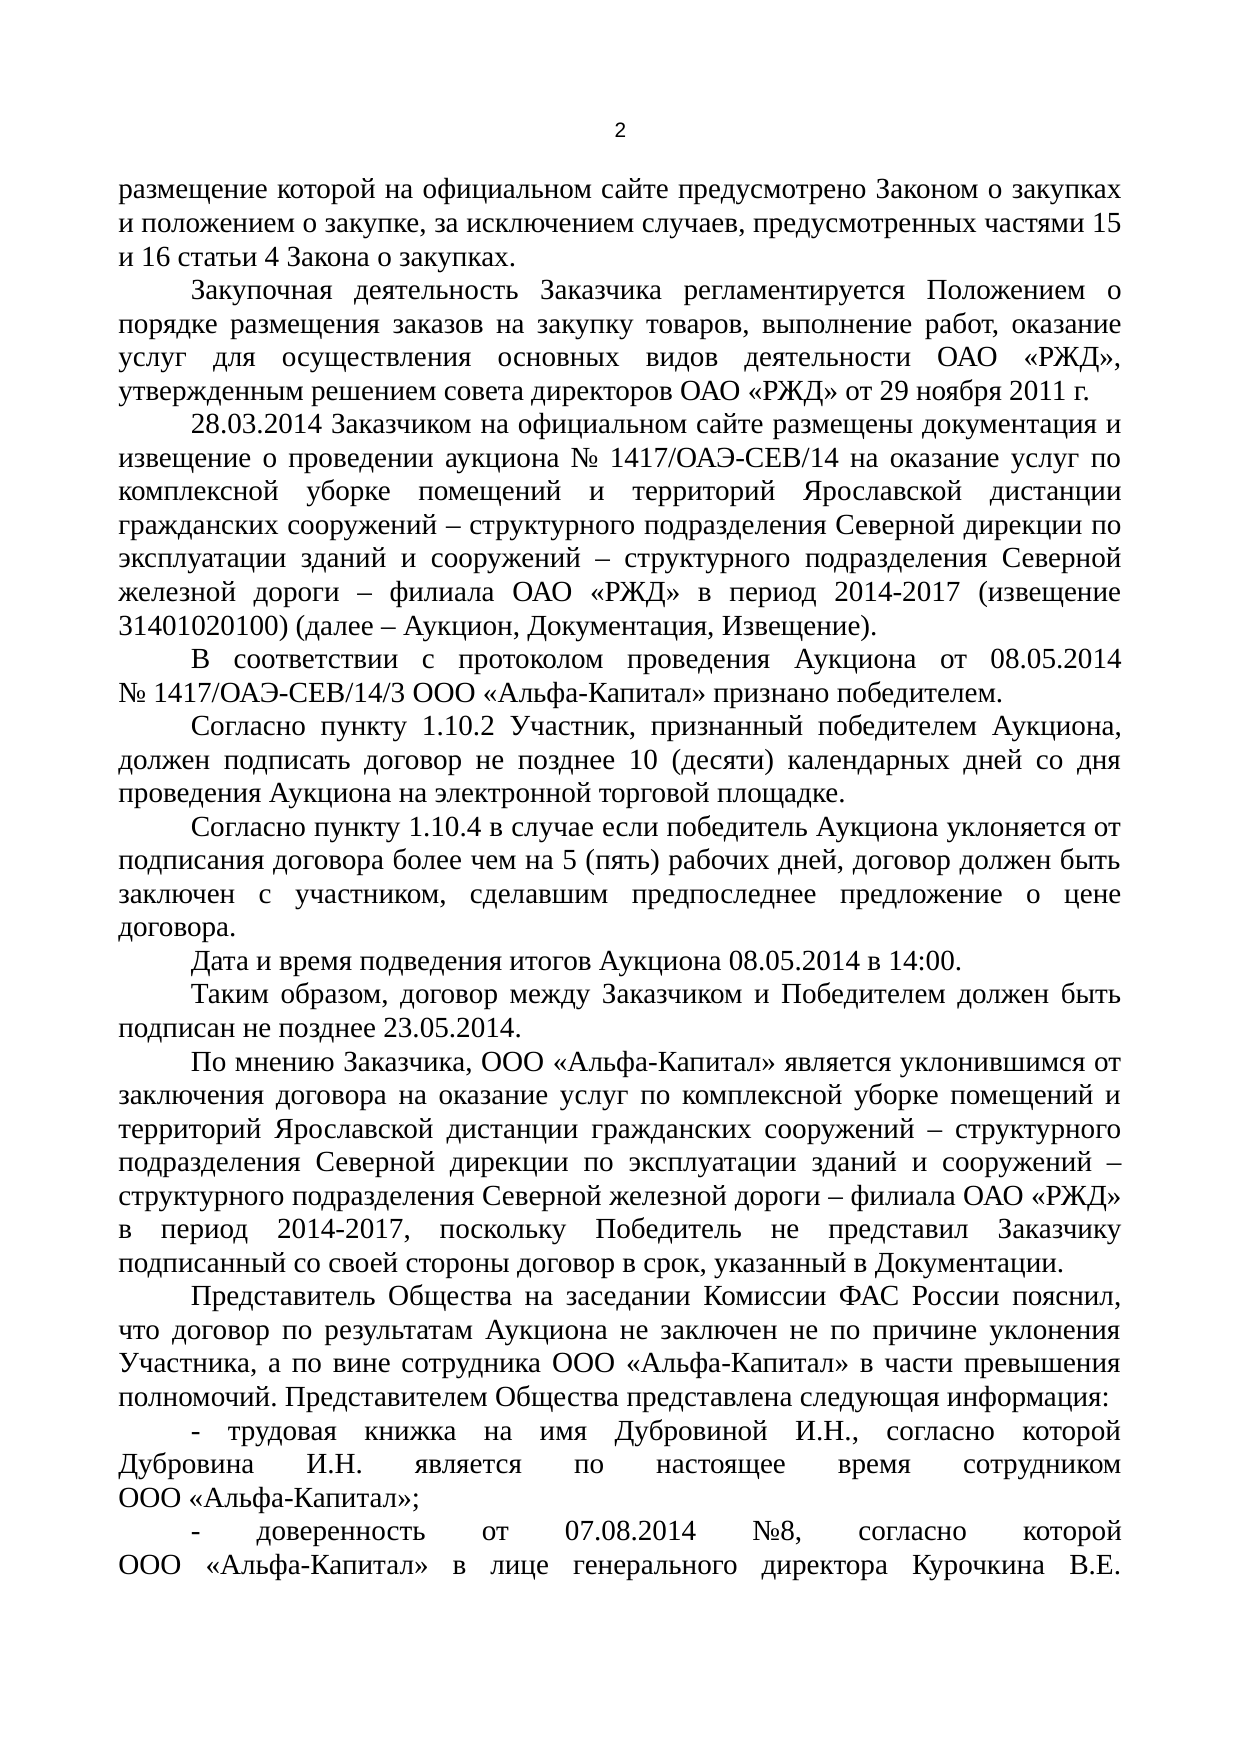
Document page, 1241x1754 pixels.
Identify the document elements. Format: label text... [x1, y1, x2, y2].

text Согласно пункту 1.10.2 Участник, признанный победителем Аукциона, должен подписать договор не позднее 10 (десяти) календарных дней со дня проведения Аукциона на электронной торговой площадке. [118, 708, 1122, 809]
text По мнению Заказчика, ООО «Альфа-Капитал» является уклонившимся от заключения договора на оказание услуг по комплексной уборке помещений и территорий Ярославской дистанции гражданских сооружений – структурного подразделения Северной дирекции по эксплуатации зданий и сооружений – структурного подразделения Северной железной дороги – филиала ОАО «РЖД» в период 2014-2017, поскольку Победитель не представил Заказчику подписанный со своей стороны договор в срок, указанный в Документации. [118, 1044, 1122, 1278]
text 28.03.2014 Заказчиком на официальном сайте размещены документация и извещение о проведении аукциона № 1417/ОАЭ-СЕВ/14 на оказание услуг по комплексной уборке помещений и территорий Ярославской дистанции гражданских сооружений – структурного подразделения Северной дирекции по эксплуатации зданий и сооружений – структурного подразделения Северной железной дороги – филиала ОАО «РЖД» в период 2014-2017 (извещение 31401020100) (далее – Аукцион, Документация, Извещение). [118, 406, 1122, 641]
text Таким образом, договор между Заказчиком и Победителем должен быть подписан не позднее 23.05.2014. [118, 977, 1122, 1044]
text - доверенность от 07.08.2014 №8, согласно которой ООО «Альфа-Капитал» в лице генерального директора Курочкина В.Е. [118, 1513, 1122, 1580]
text Закупочная деятельность Заказчика регламентируется Положением о порядке размещения заказов на закупку товаров, выполнение работ, оказание услуг для осуществления основных видов деятельности ОАО «РЖД», утвержденным решением совета директоров ОАО «РЖД» от 29 ноября 2011 г. [118, 272, 1122, 406]
text размещение которой на официальном сайте предусмотрено Законом о закупках и положением о закупке, за исключением случаев, предусмотренных частями 15 и 16 статьи 4 Закона о закупках. [118, 172, 1122, 272]
text Представитель Общества на заседании Комиссии ФАС России пояснил, что договор по результатам Аукциона не заключен не по причине уклонения Участника, а по вине сотрудника ООО «Альфа-Капитал» в части превышения полномочий. Представителем Общества представлена следующая информация: [118, 1278, 1122, 1413]
text - трудовая книжка на имя Дубровиной И.Н., согласно которой Дубровина И.Н. является по настоящее время сотрудником ООО «Альфа-Капитал»; [118, 1413, 1122, 1513]
text В соответствии с протоколом проведения Аукциона от 08.05.2014 № 1417/ОАЭ-СЕВ/14/3 ООО «Альфа-Капитал» признано победителем. [118, 641, 1122, 708]
text Дата и время подведения итогов Аукциона 08.05.2014 в 14:00. [118, 943, 1122, 977]
text Согласно пункту 1.10.4 в случае если победитель Аукциона уклоняется от подписания договора более чем на 5 (пять) рабочих дней, договор должен быть заключен с участником, сделавшим предпоследнее предложение о цене договора. [118, 809, 1122, 943]
